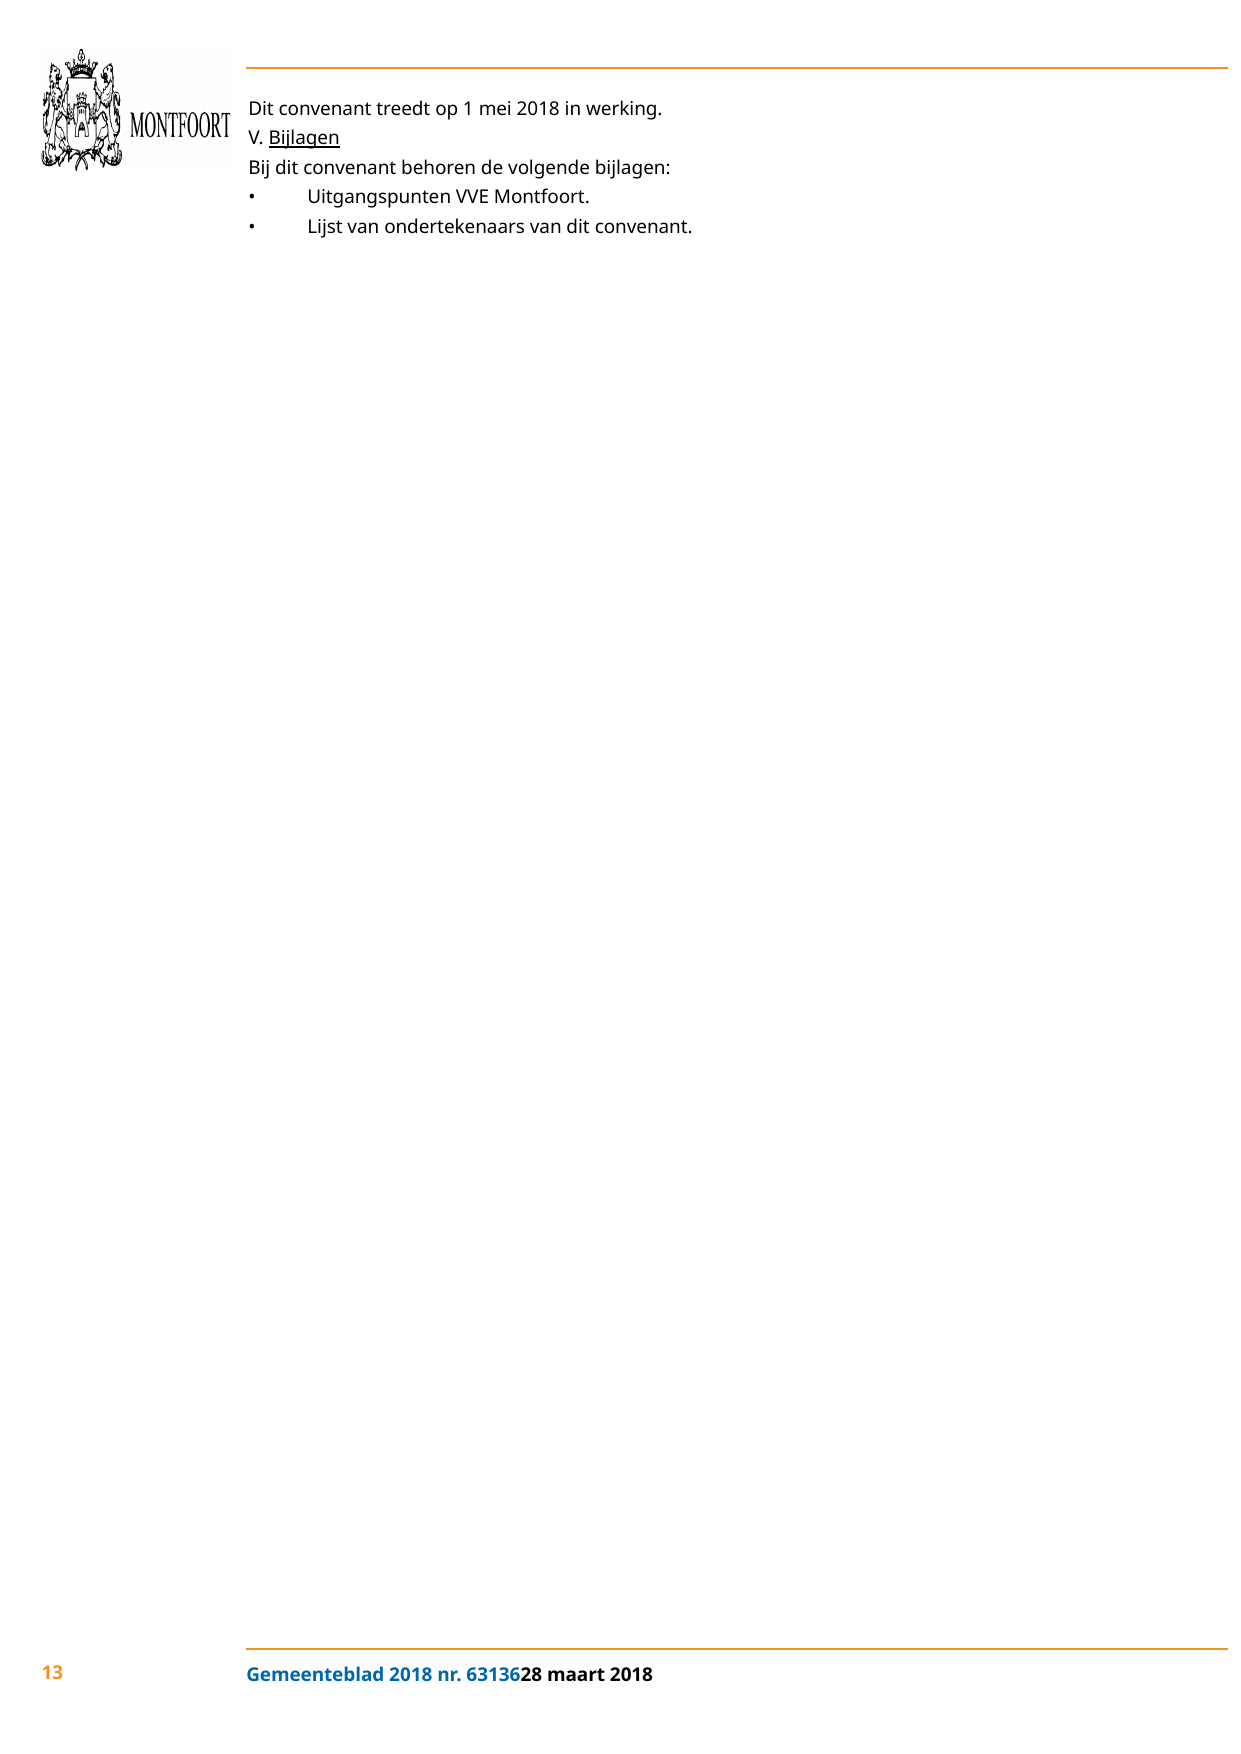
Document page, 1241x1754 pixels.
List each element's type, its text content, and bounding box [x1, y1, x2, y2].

text V. Bijlagen [248, 124, 1152, 150]
text Bij dit convenant behoren de volgende bijlagen: [248, 154, 1152, 180]
list Uitgangspunten VVE Montfoort. [248, 183, 1152, 209]
text Dit convenant treedt op 1 mei 2018 in werking. [248, 95, 1152, 121]
picture [41, 47, 231, 172]
list Lijst van ondertekenaars van dit convenant. [248, 213, 1152, 239]
